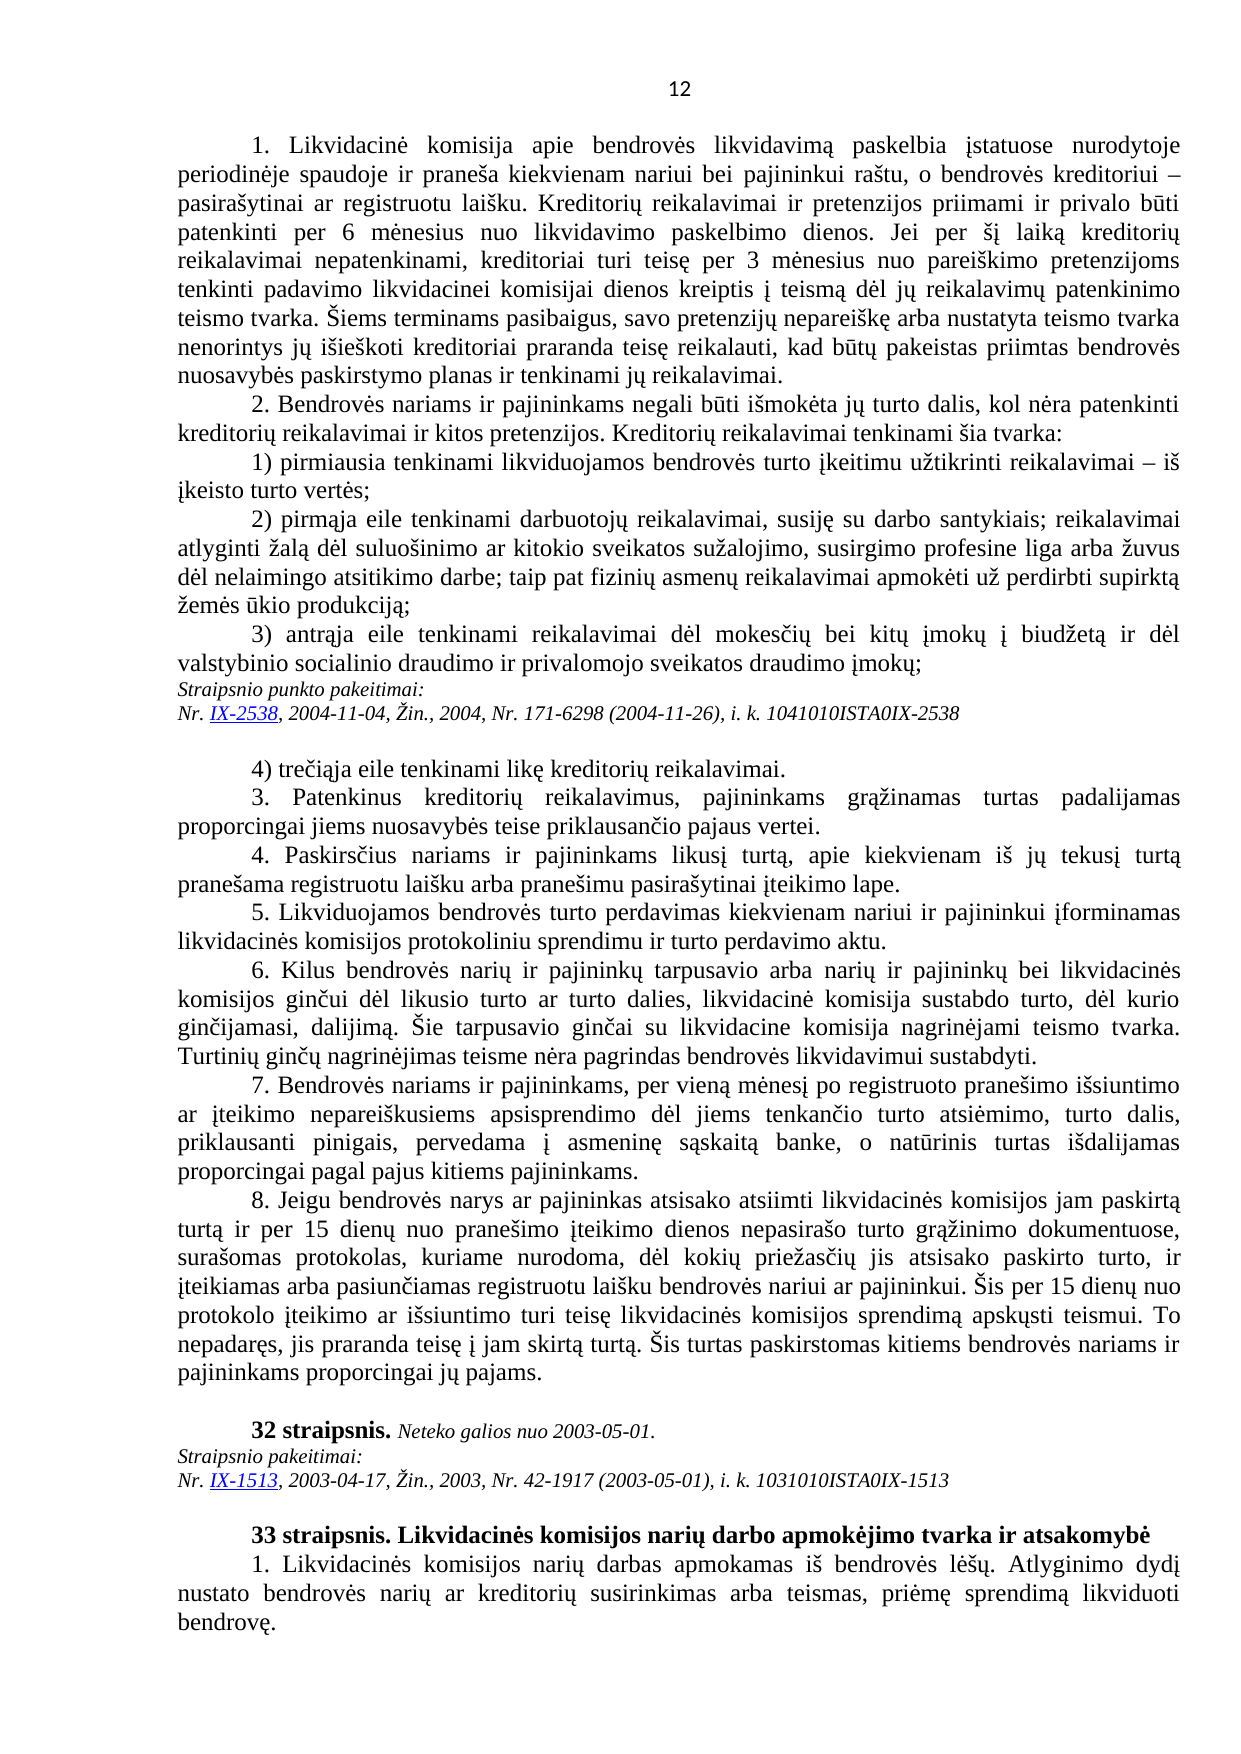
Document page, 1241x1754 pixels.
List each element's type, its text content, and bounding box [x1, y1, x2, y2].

text 8. Jeigu bendrovės narys ar pajininkas atsisako atsiimti likvidacinės komisijos jam paskirtą turtą ir per 15 dienų nuo pranešimo įteikimo dienos nepasirašo turto grąžinimo dokumentuose, surašomas protokolas, kuriame nurodoma, dėl kokių priežasčių jis atsisako paskirto turto, ir įteikiamas arba pasiunčiamas registruotu laišku bendrovės nariui ar pajininkui. Šis per 15 dienų nuo protokolo įteikimo ar išsiuntimo turi teisę likvidacinės komisijos sprendimą apskųsti teismui. To nepadaręs, jis praranda teisę į jam skirtą turtą. Šis turtas paskirstomas kitiems bendrovės nariams ir pajininkams proporcingai jų pajams. [177, 1185, 1181, 1386]
text 1. Likvidacinės komisijos narių darbas apmokamas iš bendrovės lėšų. Atlyginimo dydį nustato bendrovės narių ar kreditorių susirinkimas arba teismas, priėmę sprendimą likviduoti bendrovę. [177, 1549, 1181, 1636]
text 3) antrąja eile tenkinami reikalavimai dėl mokesčių bei kitų įmokų į biudžetą ir dėl valstybinio socialinio draudimo ir privalomojo sveikatos draudimo įmokų; [177, 619, 1181, 677]
text 4) trečiąja eile tenkinami likę kreditorių reikalavimai. [177, 754, 1181, 782]
text 2. Bendrovės nariams ir pajininkams negali būti išmokėta jų turto dalis, kol nėra patenkinti kreditorių reikalavimai ir kitos pretenzijos. Kreditorių reikalavimai tenkinami šia tvarka: [177, 389, 1181, 447]
text 33 straipsnis. Likvidacinės komisijos narių darbo apmokėjimo tvarka ir atsakomybė [251, 1521, 1181, 1549]
text 1. Likvidacinė komisija apie bendrovės likvidavimą paskelbia įstatuose nurodytoje periodinėje spaudoje ir praneša kiekvienam nariui bei pajininkui raštu, o bendrovės kreditoriui – pasirašytinai ar registruotu laišku. Kreditorių reikalavimai ir pretenzijos priimami ir privalo būti patenkinti per 6 mėnesius nuo likvidavimo paskelbimo dienos. Jei per šį laiką kreditorių reikalavimai nepatenkinami, kreditoriai turi teisę per 3 mėnesius nuo pareiškimo pretenzijoms tenkinti padavimo likvidacinei komisijai dienos kreiptis į teismą dėl jų reikalavimų patenkinimo teismo tvarka. Šiems terminams pasibaigus, savo pretenzijų nepareiškę arba nustatyta teismo tvarka nenorintys jų išieškoti kreditoriai praranda teisę reikalauti, kad būtų pakeistas priimtas bendrovės nuosavybės paskirstymo planas ir tenkinami jų reikalavimai. [177, 131, 1181, 389]
text 32 straipsnis. Neteko galios nuo 2003-05-01. [177, 1415, 1181, 1444]
text 6. Kilus bendrovės narių ir pajininkų tarpusavio arba narių ir pajininkų bei likvidacinės komisijos ginčui dėl likusio turto ar turto dalies, likvidacinė komisija sustabdo turto, dėl kurio ginčijamasi, dalijimą. Šie tarpusavio ginčai su likvidacine komisija nagrinėjami teismo tvarka. Turtinių ginčų nagrinėjimas teisme nėra pagrindas bendrovės likvidavimui sustabdyti. [177, 955, 1181, 1070]
text 1) pirmiausia tenkinami likviduojamos bendrovės turto įkeitimu užtikrinti reikalavimai – iš įkeisto turto vertės; [177, 447, 1181, 504]
text Straipsnio pakeitimai: [177, 1444, 1181, 1468]
text Straipsnio punkto pakeitimai: [177, 677, 1181, 701]
text 5. Likviduojamos bendrovės turto perdavimas kiekvienam nariui ir pajininkui įforminamas likvidacinės komisijos protokoliniu sprendimu ir turto perdavimo aktu. [177, 897, 1181, 955]
text Nr. IX-1513, 2003-04-17, Žin., 2003, Nr. 42-1917 (2003-05-01), i. k. 1031010ISTA0IX-1513 [177, 1468, 1181, 1492]
text 3. Patenkinus kreditorių reikalavimus, pajininkams grąžinamas turtas padalijamas proporcingai jiems nuosavybės teise priklausančio pajaus vertei. [177, 782, 1181, 840]
text 7. Bendrovės nariams ir pajininkams, per vieną mėnesį po registruoto pranešimo išsiuntimo ar įteikimo nepareiškusiems apsisprendimo dėl jiems tenkančio turto atsiėmimo, turto dalis, priklausanti pinigais, pervedama į asmeninę sąskaitą banke, o natūrinis turtas išdalijamas proporcingai pagal pajus kitiems pajininkams. [177, 1070, 1181, 1185]
text 2) pirmąja eile tenkinami darbuotojų reikalavimai, susiję su darbo santykiais; reikalavimai atlyginti žalą dėl suluošinimo ar kitokio sveikatos sužalojimo, susirgimo profesine liga arba žuvus dėl nelaimingo atsitikimo darbe; taip pat fizinių asmenų reikalavimai apmokėti už perdirbti supirktą žemės ūkio produkciją; [177, 504, 1181, 619]
text 4. Paskirsčius nariams ir pajininkams likusį turtą, apie kiekvienam iš jų tekusį turtą pranešama registruotu laišku arba pranešimu pasirašytinai įteikimo lape. [177, 840, 1181, 897]
text Nr. IX-2538, 2004-11-04, Žin., 2004, Nr. 171-6298 (2004-11-26), i. k. 1041010ISTA0IX-2538 [177, 701, 1181, 725]
